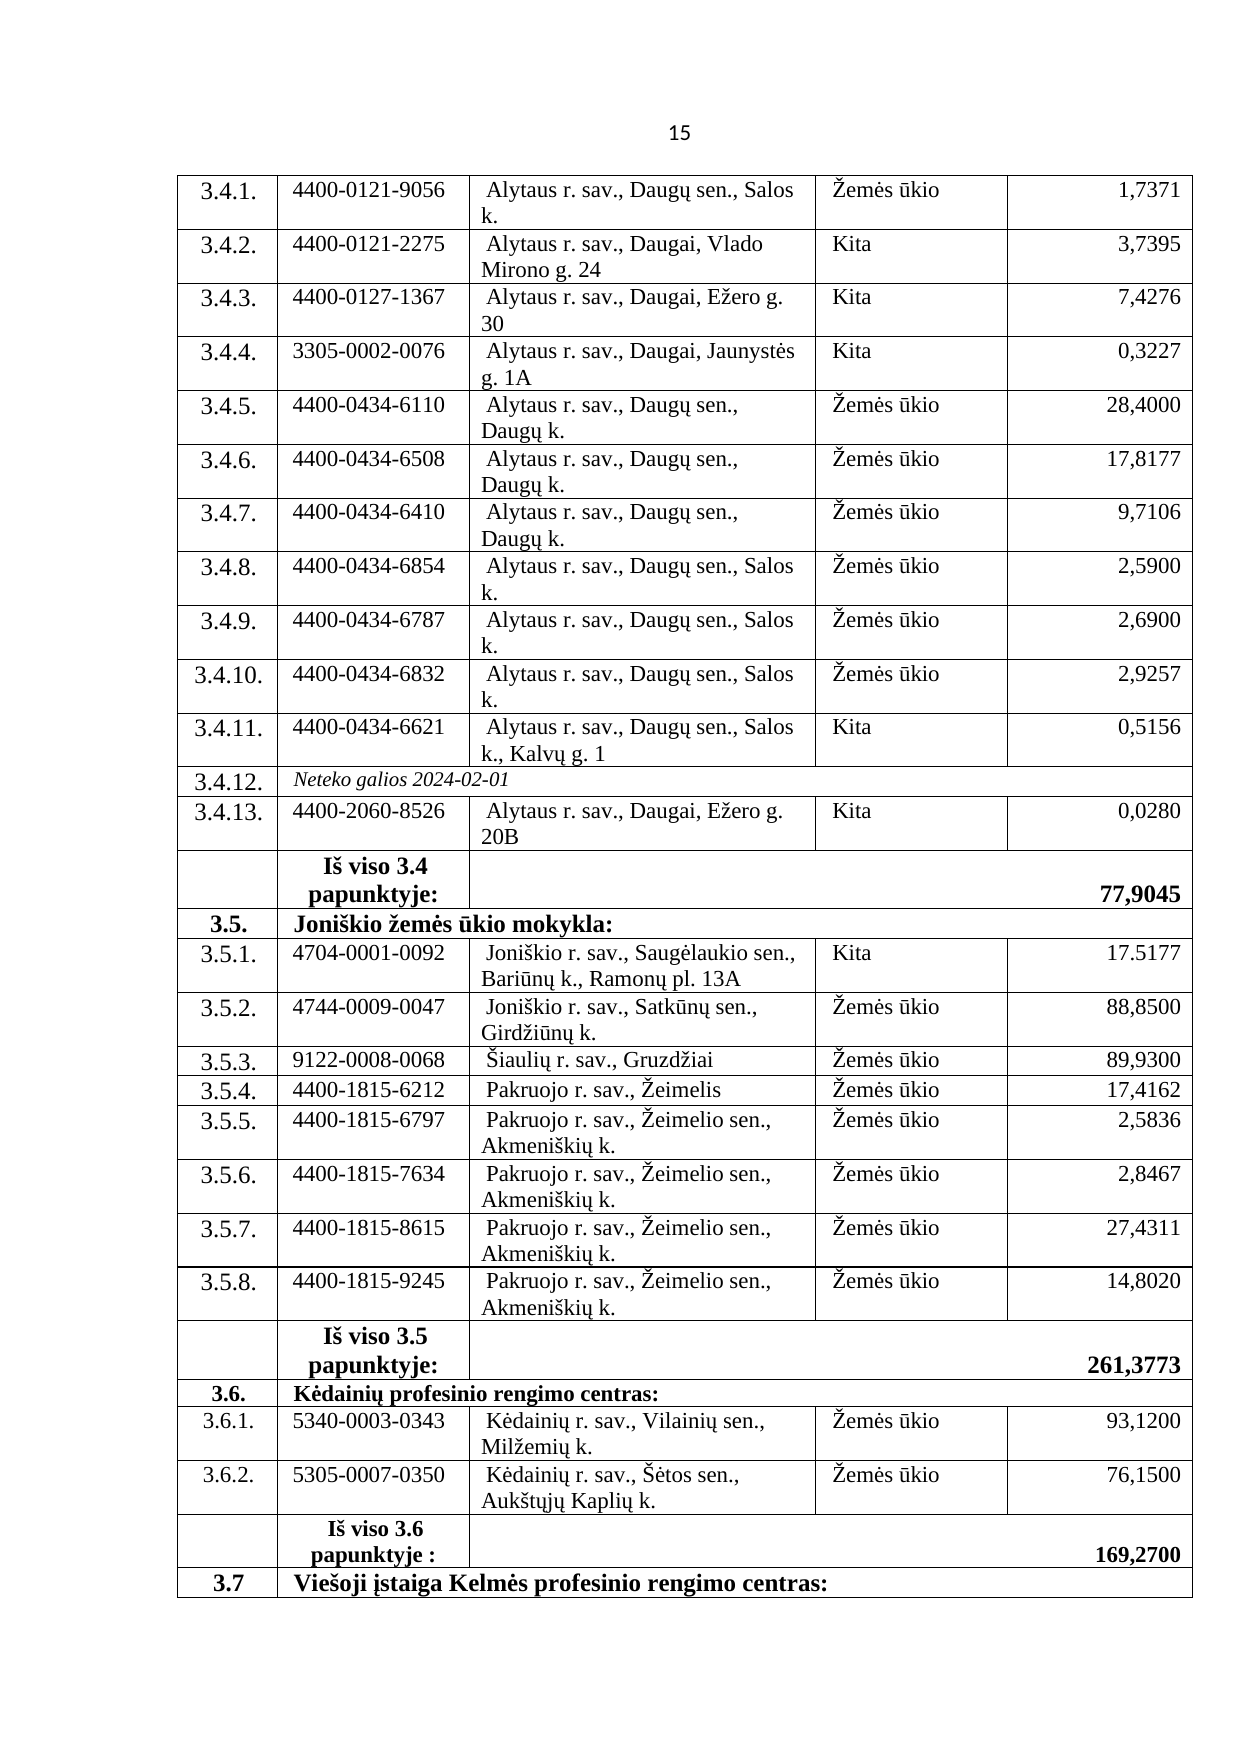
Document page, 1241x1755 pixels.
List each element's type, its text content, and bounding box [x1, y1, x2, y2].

table_cell 2,8467 [1008, 1160, 1192, 1213]
table_cell Žemės ūkio [816, 176, 1007, 229]
table_cell 169,2700 [470, 1515, 1192, 1567]
table_cell Kėdainių r. sav., Šėtos sen., Aukštųjų Kaplių k. [470, 1461, 815, 1513]
table_cell Žemės ūkio [816, 391, 1007, 444]
table_cell 17.5177 [1008, 939, 1192, 992]
table_cell 5340-0003-0343 [278, 1407, 469, 1460]
table_cell 2,5900 [1008, 552, 1192, 605]
table_cell Kita [816, 714, 1007, 766]
table_cell 3.4.12. [178, 767, 277, 796]
table_cell 7,4276 [1008, 284, 1192, 336]
table_cell 3305-0002-0076 [278, 337, 469, 390]
table_cell 0,0280 [1008, 797, 1192, 850]
table_cell Alytaus r. sav., Daugai, Ežero g. 30 [470, 284, 815, 336]
table_cell 3.4.5. [178, 391, 277, 444]
table_cell Neteko galios 2024-02-01 [278, 767, 1192, 796]
table_cell [178, 1321, 277, 1379]
table_cell 17,8177 [1008, 445, 1192, 497]
table_cell Alytaus r. sav., Daugų sen., Salos k. [470, 660, 815, 712]
table_cell Žemės ūkio [816, 606, 1007, 659]
table_cell 4400-0434-6110 [278, 391, 469, 444]
table_cell Iš viso 3.6 papunktyje : [278, 1515, 469, 1567]
table_cell 4400-0121-2275 [278, 230, 469, 282]
table_cell 4400-0434-6621 [278, 714, 469, 766]
table_cell 0,5156 [1008, 714, 1192, 766]
table_cell 4400-1815-9245 [278, 1268, 469, 1320]
table_cell 3.4.4. [178, 337, 277, 390]
table_cell Joniškio r. sav., Saugėlaukio sen., Bariūnų k., Ramonų pl. 13A [470, 939, 815, 992]
table_cell 4400-0434-6832 [278, 660, 469, 712]
table_cell Alytaus r. sav., Daugų sen., Salos k. [470, 176, 815, 229]
table_cell 4400-0121-9056 [278, 176, 469, 229]
table_cell Pakruojo r. sav., Žeimelio sen., Akmeniškių k. [470, 1106, 815, 1159]
table_cell 9,7106 [1008, 499, 1192, 551]
table_cell Alytaus r. sav., Daugų sen., Daugų k. [470, 445, 815, 497]
table_cell 76,1500 [1008, 1461, 1192, 1513]
table_cell Žemės ūkio [816, 1407, 1007, 1460]
table_cell 9122-0008-0068 [278, 1047, 469, 1075]
table_cell Viešoji įstaiga Kelmės profesinio rengimo centras: [278, 1568, 1192, 1597]
table_cell Pakruojo r. sav., Žeimelio sen., Akmeniškių k. [470, 1268, 815, 1320]
table_cell 1,7371 [1008, 176, 1192, 229]
table_cell Kita [816, 939, 1007, 992]
table_cell 14,8020 [1008, 1268, 1192, 1320]
table_cell Žemės ūkio [816, 1461, 1007, 1513]
table_cell Alytaus r. sav., Daugų sen., Daugų k. [470, 499, 815, 551]
table_cell 93,1200 [1008, 1407, 1192, 1460]
table_cell 4400-0434-6410 [278, 499, 469, 551]
table_cell 3.5. [178, 909, 277, 938]
table_cell Žemės ūkio [816, 993, 1007, 1046]
table_cell 3.5.5. [178, 1106, 277, 1159]
table_cell 3.4.13. [178, 797, 277, 850]
table_cell 3.4.11. [178, 714, 277, 766]
table_cell 3.5.2. [178, 993, 277, 1046]
table_cell 3.6.1. [178, 1407, 277, 1460]
table_cell Žemės ūkio [816, 1160, 1007, 1213]
table_cell Pakruojo r. sav., Žeimelio sen., Akmeniškių k. [470, 1214, 815, 1266]
table_cell 17,4162 [1008, 1076, 1192, 1105]
table_cell 3.4.6. [178, 445, 277, 497]
table_cell 4400-0434-6787 [278, 606, 469, 659]
table_cell Kita [816, 230, 1007, 282]
table_cell 3.6.2. [178, 1461, 277, 1513]
table_cell 5305-0007-0350 [278, 1461, 469, 1513]
table_cell 3.5.3. [178, 1047, 277, 1075]
table_cell Kita [816, 337, 1007, 390]
table_cell Žemės ūkio [816, 1268, 1007, 1320]
table_cell 3.5.8. [178, 1268, 277, 1320]
table_cell Alytaus r. sav., Daugų sen., Salos k. [470, 552, 815, 605]
table_cell 3.4.10. [178, 660, 277, 712]
table_cell Šiaulių r. sav., Gruzdžiai [470, 1047, 815, 1075]
table_cell Iš viso 3.4 papunktyje: [278, 851, 469, 908]
table_cell 4400-1815-6797 [278, 1106, 469, 1159]
table_cell Žemės ūkio [816, 1106, 1007, 1159]
table_cell 4400-2060-8526 [278, 797, 469, 850]
table_cell Joniškio r. sav., Satkūnų sen., Girdžiūnų k. [470, 993, 815, 1046]
table_cell 4400-0434-6508 [278, 445, 469, 497]
table_cell 3.7 [178, 1568, 277, 1597]
table_cell Iš viso 3.5 papunktyje: [278, 1321, 469, 1379]
table_cell Žemės ūkio [816, 1047, 1007, 1075]
table_cell 3.6. [178, 1380, 277, 1406]
table_cell 2,6900 [1008, 606, 1192, 659]
table_cell 3.5.6. [178, 1160, 277, 1213]
table_cell 3.5.4. [178, 1076, 277, 1105]
table_cell 4400-0434-6854 [278, 552, 469, 605]
table_cell Alytaus r. sav., Daugai, Jaunystės g. 1A [470, 337, 815, 390]
table_cell 3.4.3. [178, 284, 277, 336]
table_cell 3.4.7. [178, 499, 277, 551]
table_cell 3.5.1. [178, 939, 277, 992]
table_cell 3.4.8. [178, 552, 277, 605]
table_cell Žemės ūkio [816, 1076, 1007, 1105]
table_cell [178, 1515, 277, 1567]
table_cell Alytaus r. sav., Daugai, Vlado Mirono g. 24 [470, 230, 815, 282]
table_cell Pakruojo r. sav., Žeimelis [470, 1076, 815, 1105]
table_cell Alytaus r. sav., Daugų sen., Daugų k. [470, 391, 815, 444]
table_cell Kėdainių profesinio rengimo centras: [278, 1380, 1192, 1406]
table_cell 4400-0127-1367 [278, 284, 469, 336]
table_cell Pakruojo r. sav., Žeimelio sen., Akmeniškių k. [470, 1160, 815, 1213]
table_cell 3.5.7. [178, 1214, 277, 1266]
table_cell 88,8500 [1008, 993, 1192, 1046]
table_cell 28,4000 [1008, 391, 1192, 444]
table_cell 3.4.1. [178, 176, 277, 229]
table_cell Alytaus r. sav., Daugai, Ežero g. 20B [470, 797, 815, 850]
table_cell Alytaus r. sav., Daugų sen., Salos k., Kalvų g. 1 [470, 714, 815, 766]
table_cell 27,4311 [1008, 1214, 1192, 1266]
table_cell Žemės ūkio [816, 445, 1007, 497]
table_cell Kita [816, 797, 1007, 850]
table_cell 4400-1815-7634 [278, 1160, 469, 1213]
table_cell Joniškio žemės ūkio mokykla: [278, 909, 1192, 938]
table_cell 89,9300 [1008, 1047, 1192, 1075]
table_cell Žemės ūkio [816, 660, 1007, 712]
table_cell 3.4.2. [178, 230, 277, 282]
table_cell Žemės ūkio [816, 499, 1007, 551]
table_cell Žemės ūkio [816, 552, 1007, 605]
table_cell 2,9257 [1008, 660, 1192, 712]
table_cell [178, 851, 277, 908]
table_cell Kita [816, 284, 1007, 336]
table_cell 2,5836 [1008, 1106, 1192, 1159]
table_cell Kėdainių r. sav., Vilainių sen., Milžemių k. [470, 1407, 815, 1460]
table_cell 4400-1815-8615 [278, 1214, 469, 1266]
table_cell 4744-0009-0047 [278, 993, 469, 1046]
table_cell 0,3227 [1008, 337, 1192, 390]
table_cell Žemės ūkio [816, 1214, 1007, 1266]
table_cell 261,3773 [470, 1321, 1192, 1379]
table_cell 3,7395 [1008, 230, 1192, 282]
table_cell 4400-1815-6212 [278, 1076, 469, 1105]
table_cell 77,9045 [470, 851, 1192, 908]
table_cell 3.4.9. [178, 606, 277, 659]
table_cell Alytaus r. sav., Daugų sen., Salos k. [470, 606, 815, 659]
table_cell 4704-0001-0092 [278, 939, 469, 992]
